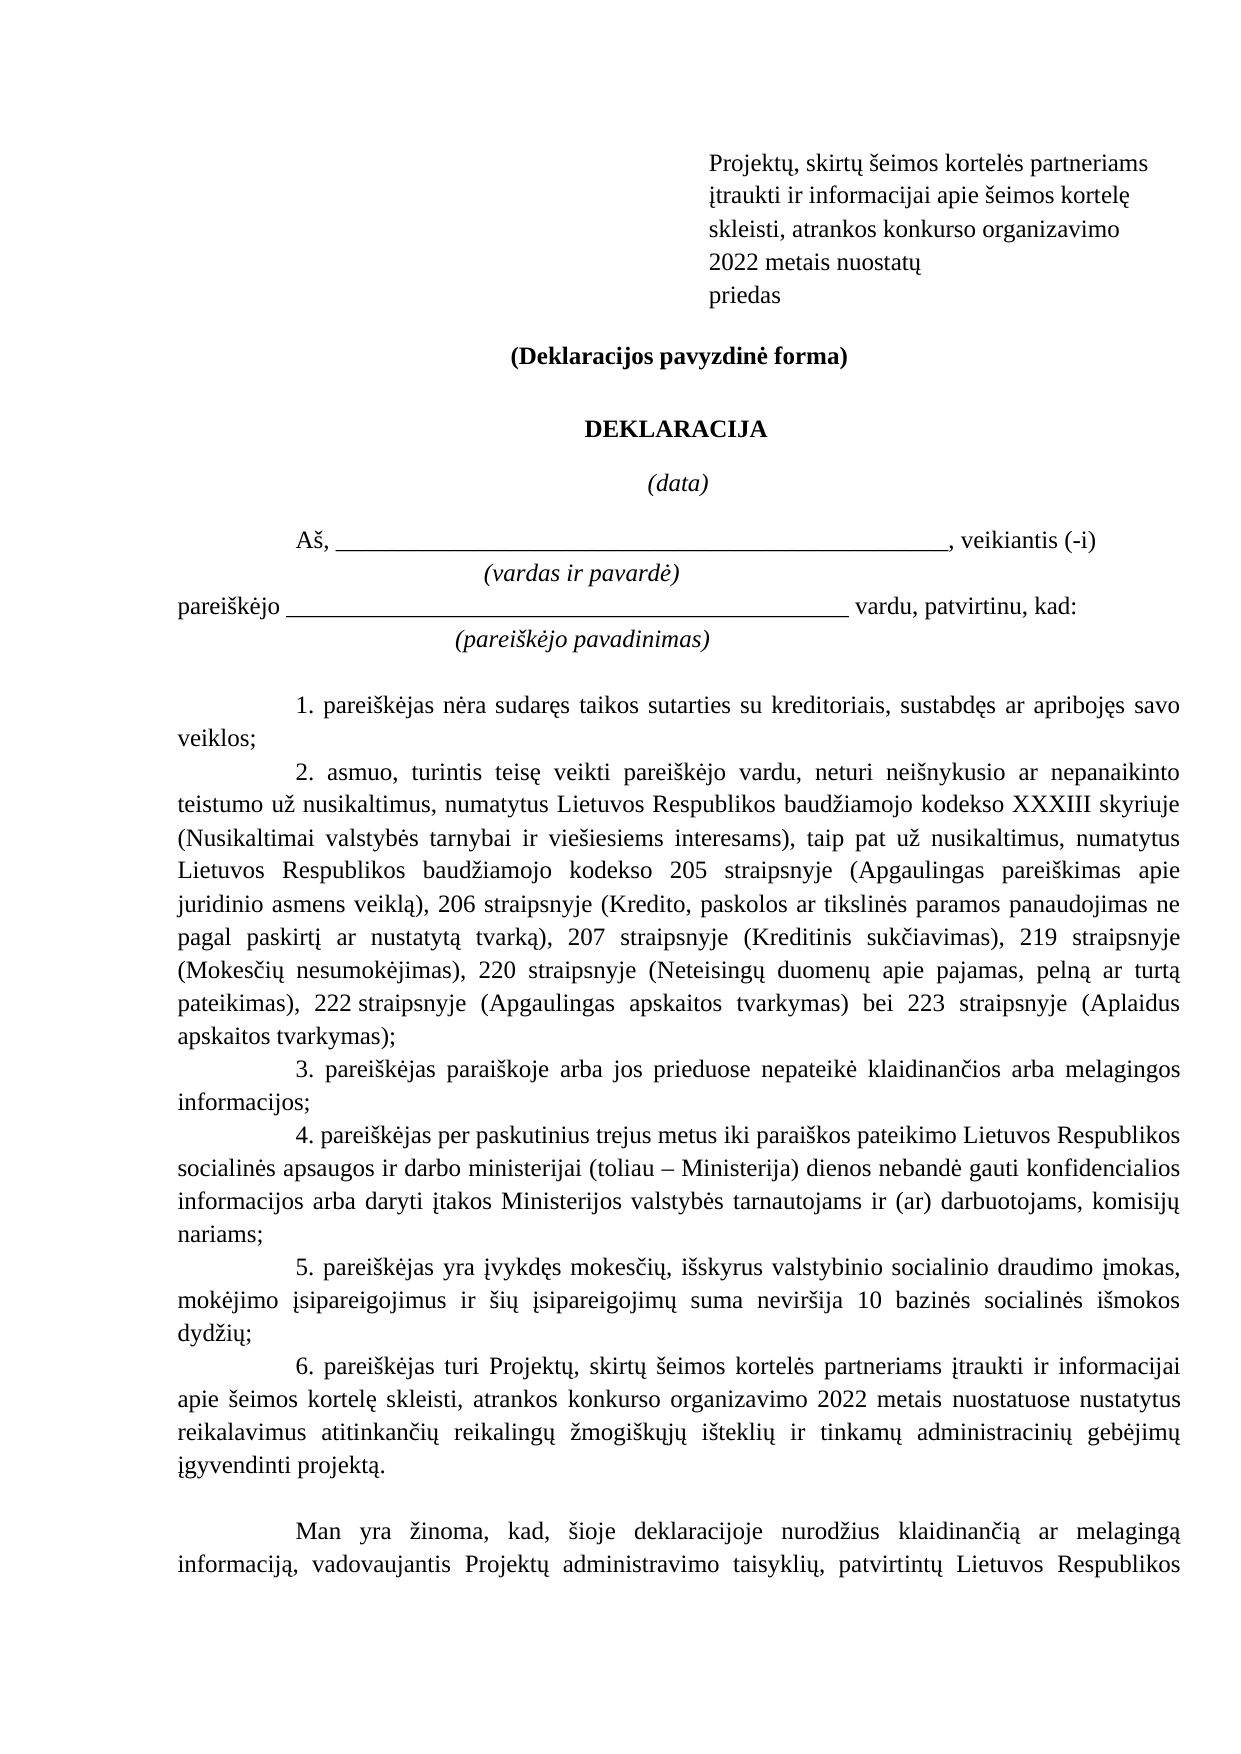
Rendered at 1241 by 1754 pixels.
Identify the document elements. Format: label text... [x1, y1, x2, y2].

text 4. pareiškėjas per paskutinius trejus metus iki paraiškos pateikimo Lietuvos Respublikos socialinės apsaugos ir darbo ministerijai (toliau – Ministerija) dienos nebandė gauti konfidencialios informacijos arba daryti įtakos Ministerijos valstybės tarnautojams ir (ar) darbuotojams, komisijų nariams; [177, 1120, 1181, 1248]
text (data) [177, 468, 1181, 497]
text (Deklaracijos pavyzdinė forma) [177, 341, 1181, 370]
text (vardas ir pavardė) [177, 558, 1181, 587]
text Projektų, skirtų šeimos kortelės partneriams [177, 148, 1181, 176]
text įtraukti ir informacijai apie šeimos kortelę [177, 181, 1181, 209]
text 2022 metais nuostatų [177, 247, 1181, 275]
text Aš, _________________________________________________, veikiantis (-i) [177, 525, 1181, 554]
text 3. pareiškėjas paraiškoje arba jos prieduose nepateikė klaidinančios arba melagingos informacijos; [177, 1054, 1181, 1116]
text (pareiškėjo pavadinimas) [177, 624, 1181, 653]
text pareiškėjo _____________________________________________ vardu, patvirtinu, kad: [177, 591, 1181, 620]
text Man yra žinoma, kad, šioje deklaracijoje nurodžius klaidinančią ar melagingą informaciją, vadovaujantis Projektų administravimo taisyklių, patvirtintų Lietuvos Respublikos [177, 1516, 1181, 1578]
text 1. pareiškėjas nėra sudaręs taikos sutarties su kreditoriais, sustabdęs ar apribojęs savo veiklos; [177, 691, 1181, 752]
text 5. pareiškėjas yra įvykdęs mokesčių, išskyrus valstybinio socialinio draudimo įmokas, mokėjimo įsipareigojimus ir šių įsipareigojimų suma neviršija 10 bazinės socialinės išmokos dydžių; [177, 1252, 1181, 1347]
text priedas [177, 280, 1181, 308]
text skleisti, atrankos konkurso organizavimo [177, 214, 1181, 242]
text 6. pareiškėjas turi Projektų, skirtų šeimos kortelės partneriams įtraukti ir informacijai apie šeimos kortelę skleisti, atrankos konkurso organizavimo 2022 metais nuostatuose nustatytus reikalavimus atitinkančių reikalingų žmogiškųjų išteklių ir tinkamų administracinių gebėjimų įgyvendinti projektą. [177, 1351, 1181, 1479]
text DEKLARACIJA [177, 414, 1181, 442]
text 2. asmuo, turintis teisę veikti pareiškėjo vardu, neturi neišnykusio ar nepanaikinto teistumo už nusikaltimus, numatytus Lietuvos Respublikos baudžiamojo kodekso XXXIII skyriuje (Nusikaltimai valstybės tarnybai ir viešiesiems interesams), taip pat už nusikaltimus, numatytus Lietuvos Respublikos baudžiamojo kodekso 205 straipsnyje (Apgaulingas pareiškimas apie juridinio asmens veiklą), 206 straipsnyje (Kredito, paskolos ar tikslinės paramos panaudojimas ne pagal paskirtį ar nustatytą tvarką), 207 straipsnyje (Kreditinis sukčiavimas), 219 straipsnyje (Mokesčių nesumokėjimas), 220 straipsnyje (Neteisingų duomenų apie pajamas, pelną ar turtą pateikimas), 222 straipsnyje (Apgaulingas apskaitos tvarkymas) bei 223 straipsnyje (Aplaidus apskaitos tvarkymas); [177, 757, 1181, 1049]
